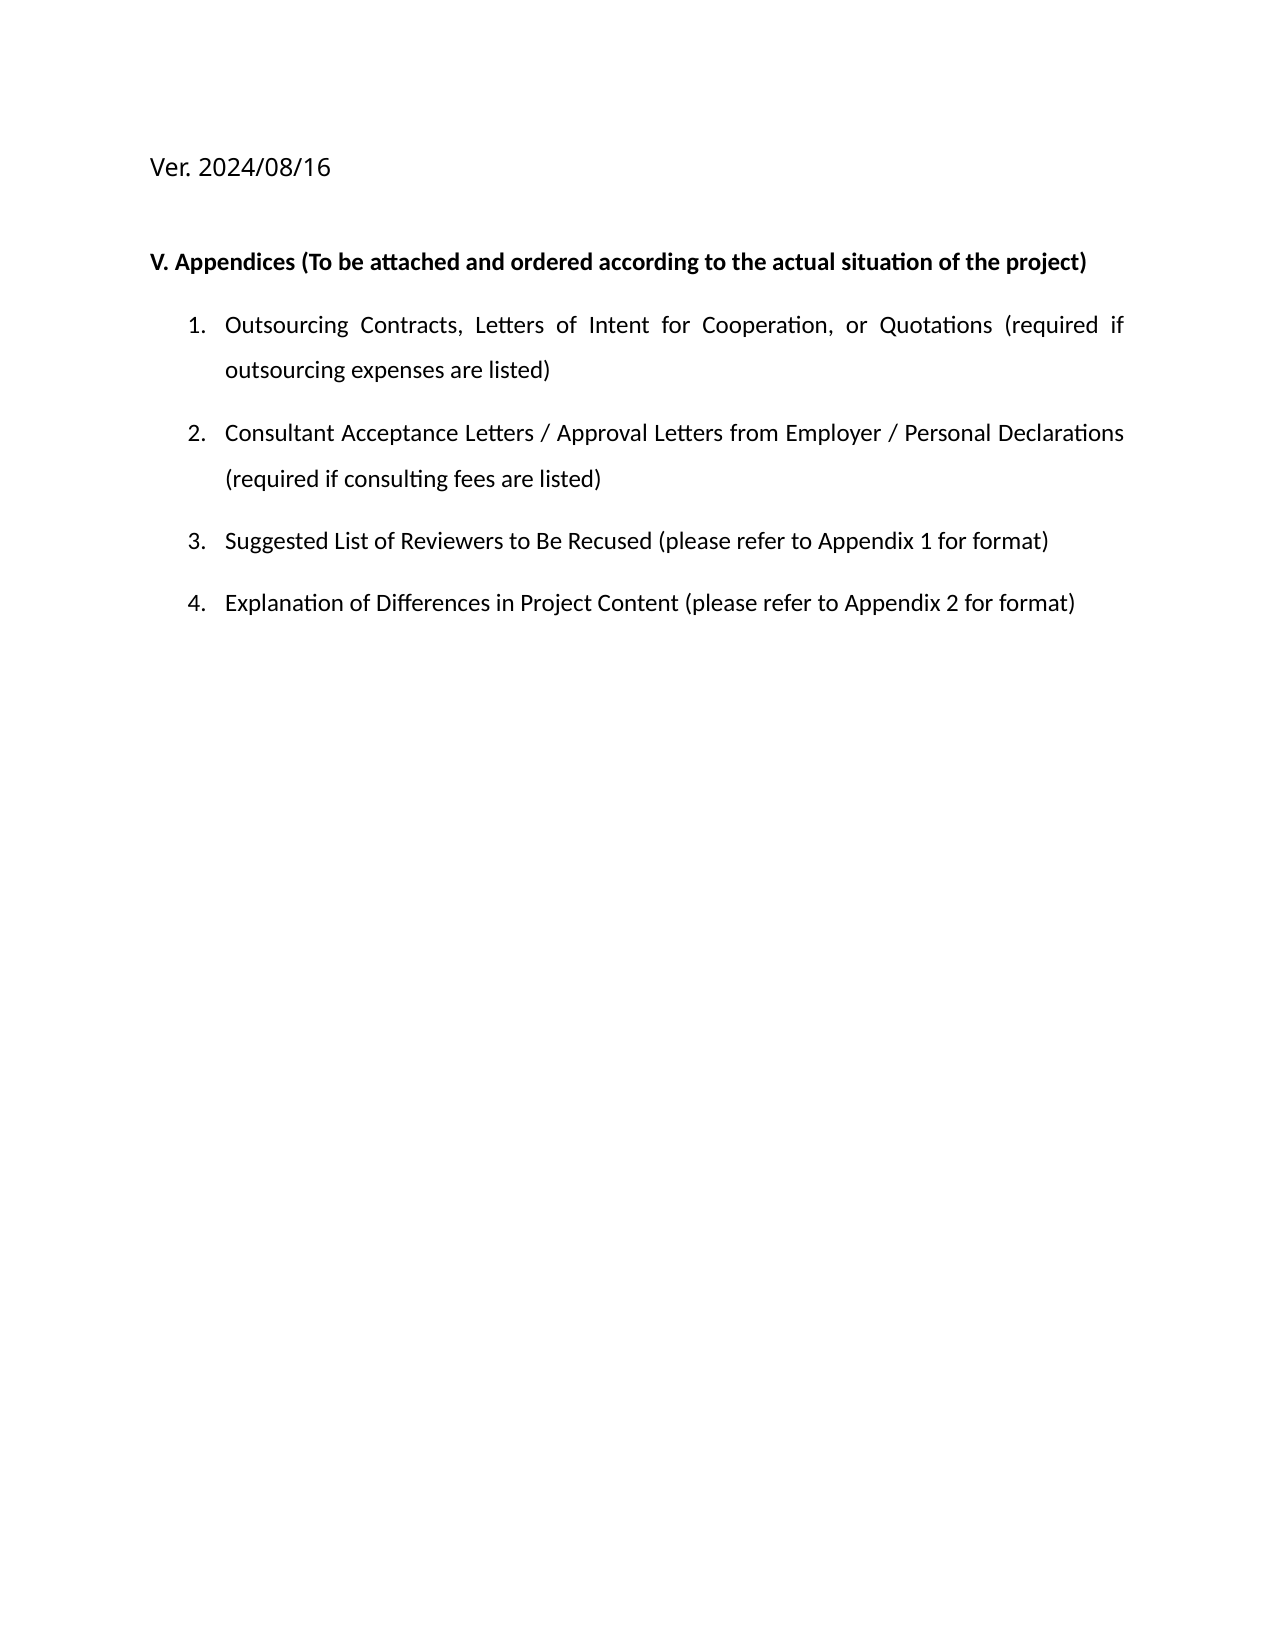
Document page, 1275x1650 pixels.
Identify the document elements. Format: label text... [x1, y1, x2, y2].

list Explanation of Differences in Project Content (please refer to Appendix 2 for format) [187, 587, 1125, 618]
list Outsourcing Contracts, Letters of Intent for Cooperation, or Quotations (required if outsourcing expenses are listed) [187, 309, 1125, 385]
list Consultant Acceptance Letters / Approval Letters from Employer / Personal Declarations (required if consulting fees are listed) [187, 417, 1125, 493]
text V. Appendices (To be attached and ordered according to the actual situation of the project) [150, 246, 1125, 277]
list Suggested List of Reviewers to Be Recused (please refer to Appendix 1 for format) [187, 525, 1125, 556]
